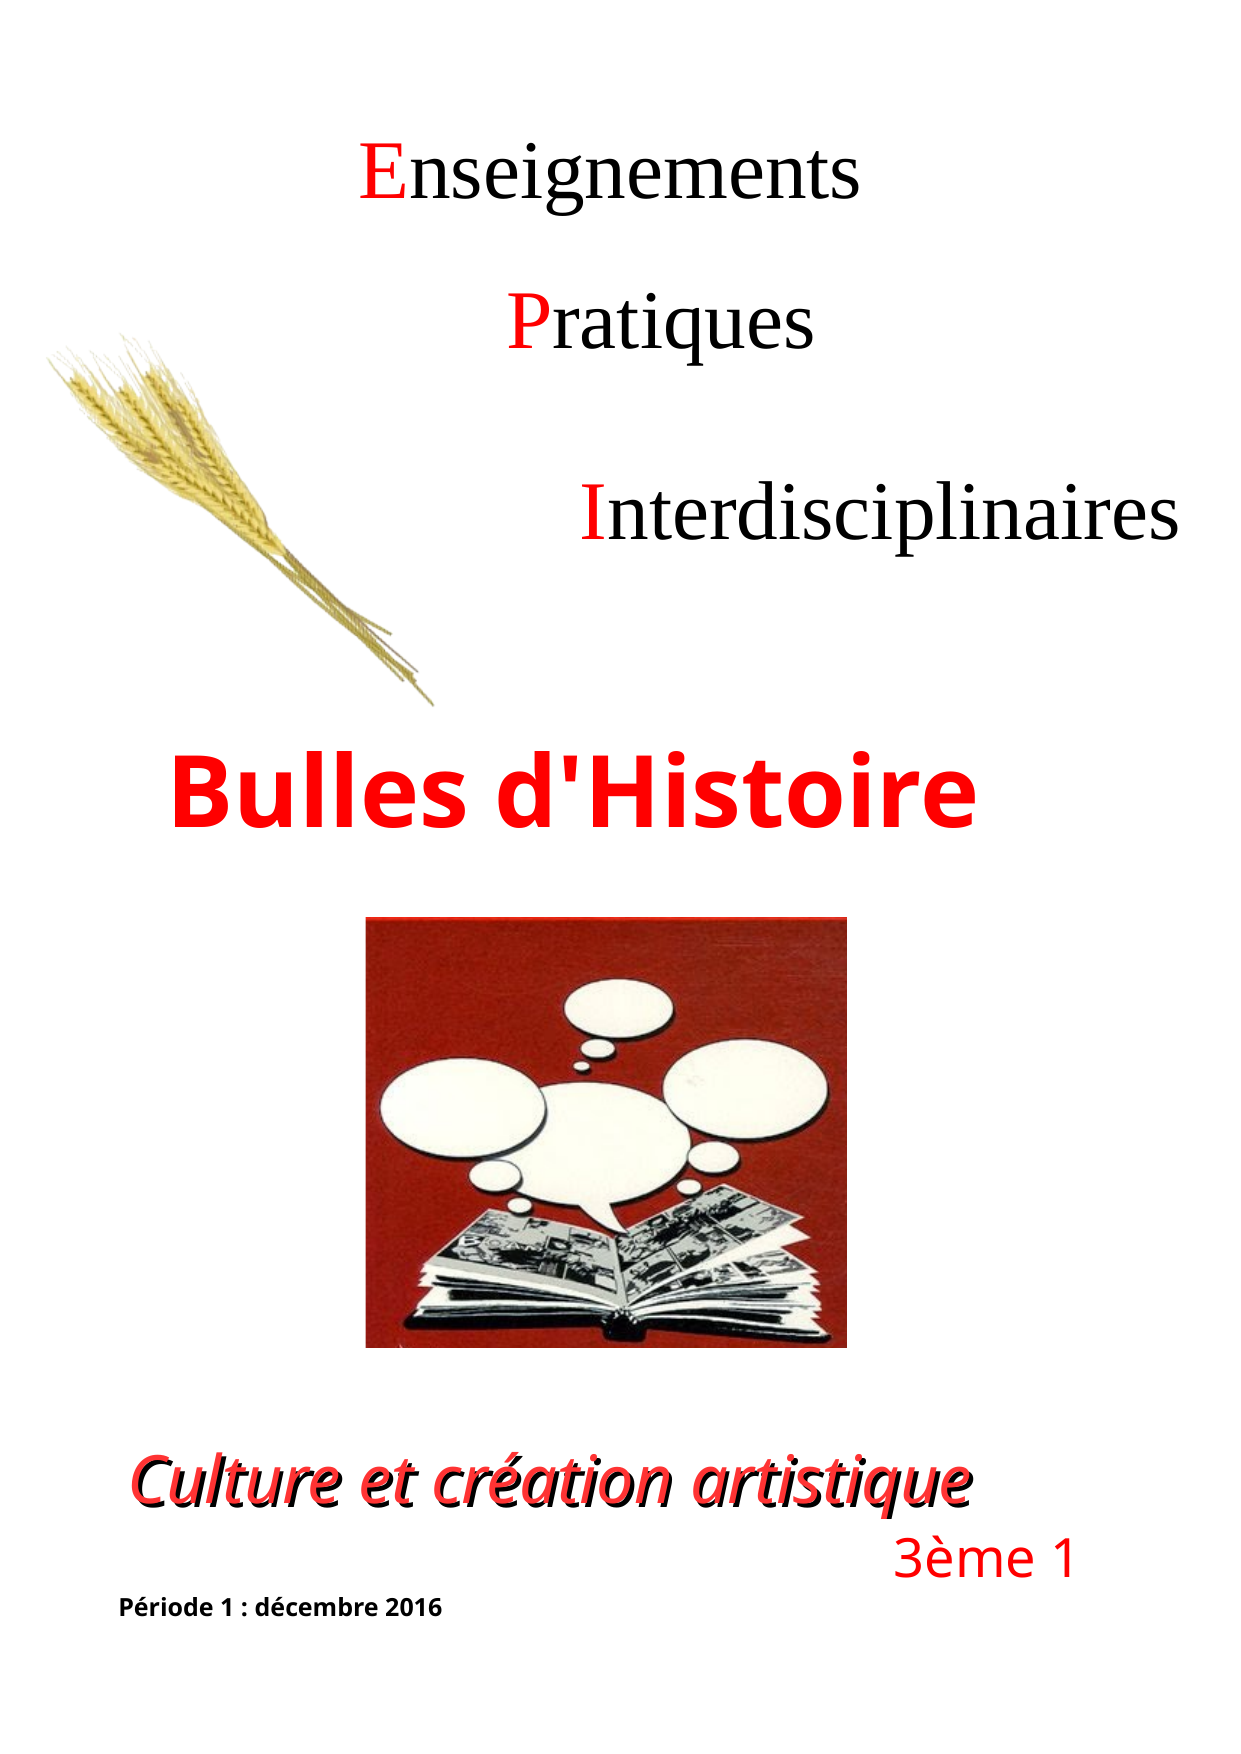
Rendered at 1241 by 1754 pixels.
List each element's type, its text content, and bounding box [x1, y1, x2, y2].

text Interdisciplinaires [358, 462, 1220, 557]
text Enseignements [358, 121, 1220, 217]
text 3ème 1 [820, 1519, 1182, 1593]
text Pratiques [358, 271, 1220, 367]
text Période 1 : décembre 2016 [118, 1590, 820, 1624]
text Bulles d'Histoire [107, 721, 1064, 857]
picture [22, 291, 473, 721]
